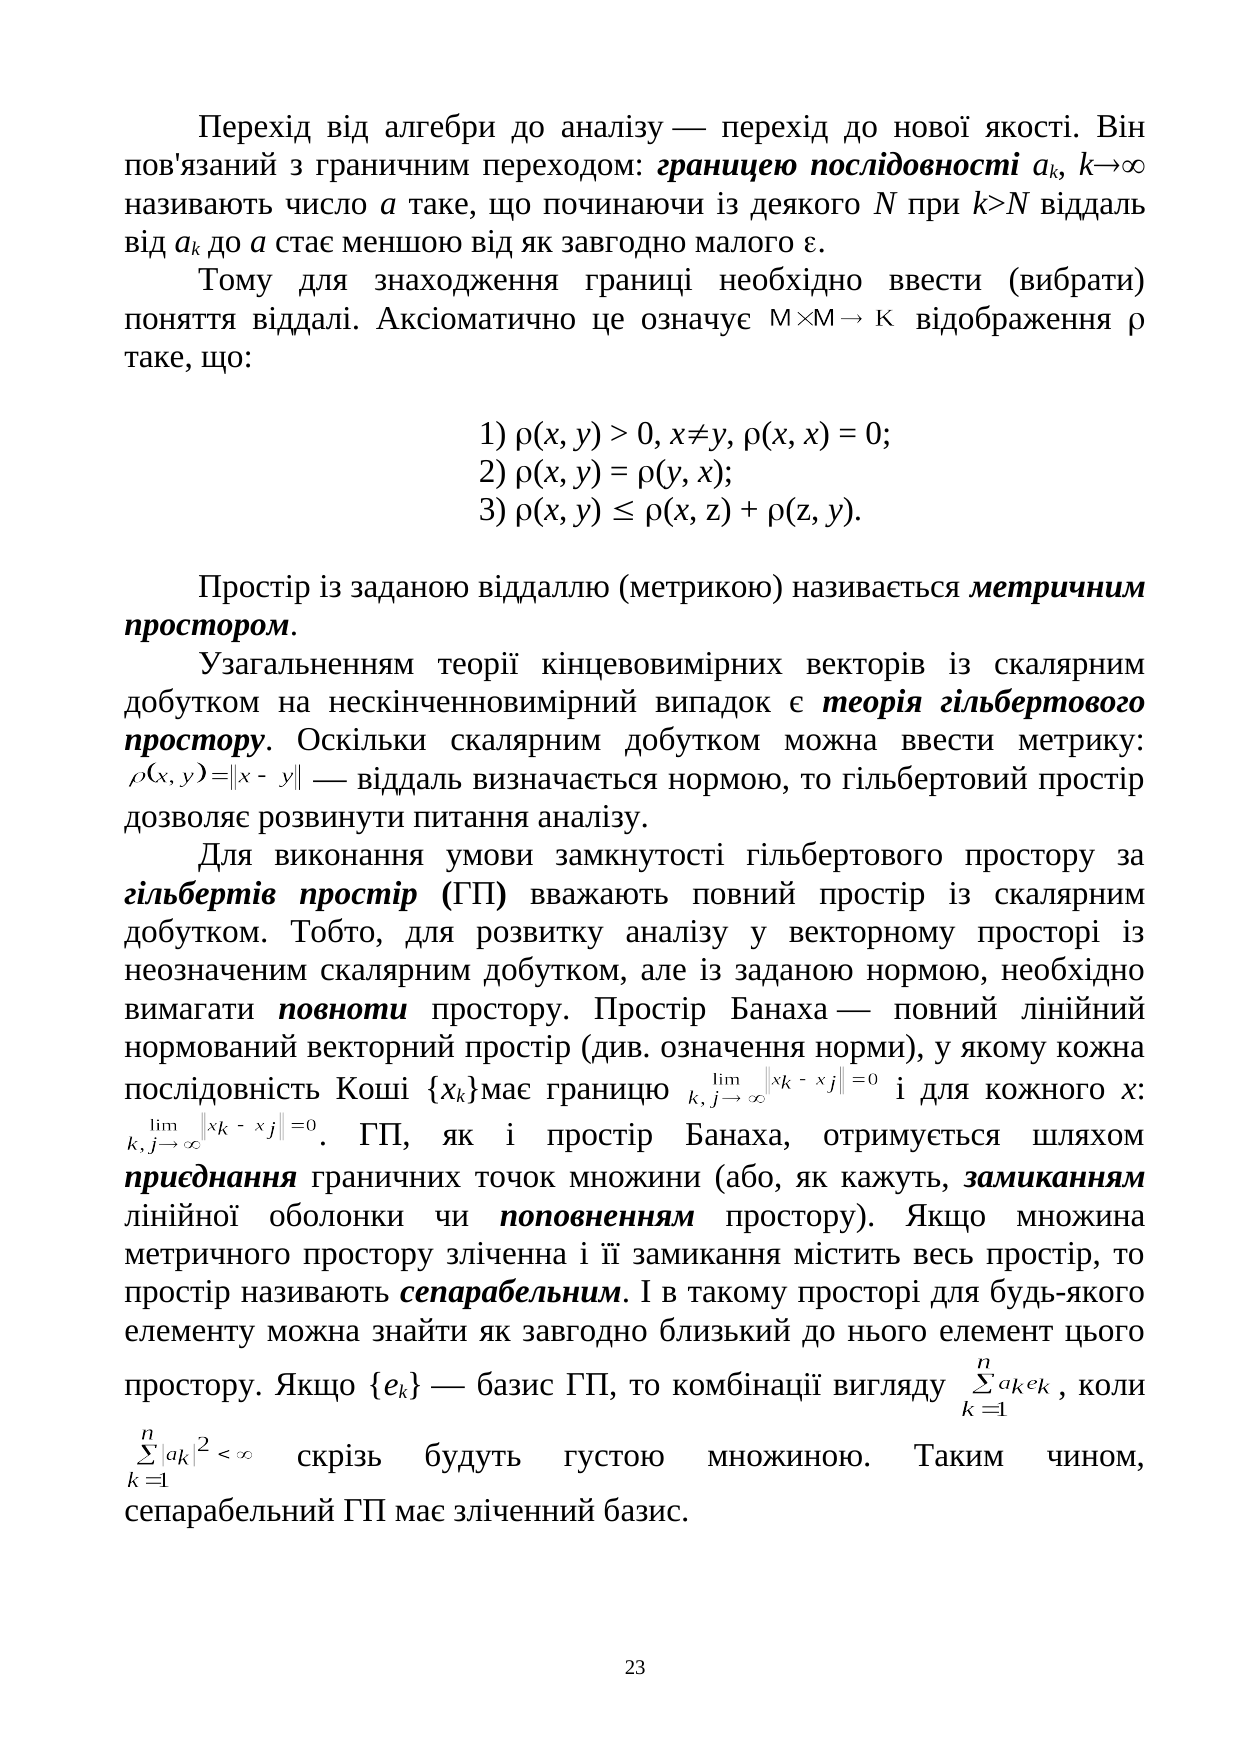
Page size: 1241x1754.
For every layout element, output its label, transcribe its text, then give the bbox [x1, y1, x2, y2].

text Перехід від алгебри до аналізу — перехід до нової якості. Він пов'язаний з граничним переходом: границею послідовності ak, k називають число a таке, що починаючи із деякого N при k>N віддаль від ak до а стає меншою від як завгодно малого . [124, 106, 1146, 260]
text Тому для знаходження границі необхідно ввести (вибрати) поняття віддалі. Аксіоматично це означує відображення  таке, що: [124, 260, 1146, 375]
text 2) (x, y) = (y, x); [124, 451, 1146, 490]
text 3) (x, y)  (x, z) + (z, y). [124, 490, 1146, 528]
text Простір із заданою віддаллю (метрикою) називається метричним простором. [124, 566, 1146, 643]
text Для виконання умови замкнутості гільбертового простору за гільбертів простір (ГП) вважають повний простір із скалярним добутком. Тобто, для розвитку аналізу у векторному просторі із неозначеним скалярним добутком, але із заданою нормою, необхідно вимагати повноти простору. Простір Банаха — повний лінійний нормований векторний простір (див. означення норми), у якому кожна послідовність Коші {xk}має границю і для кожного x:. ГП, як і простір Банаха, отримується шляхом приєднання граничних точок множини (або, як кажуть, замиканням лінійної оболонки чи поповненням простору). Якщо множина метричного простору зліченна і її замикання містить весь простір, то простір називають сепарабельним. І в такому просторі для будь-якого елементу можна знайти як завгодно близький до нього елемент цього простору. Якщо {ek} — базис ГП, то комбінації вигляду , коли скрізь будуть густою множиною. Таким чином, сепарабельний ГП має зліченний базис. [124, 835, 1146, 1529]
text Узагальненням теорії кінцевовимірних векторів із скалярним добутком на нескінченновимірний випадок є теорія гільбертового простору. Оскільки скалярним добутком можна ввести метрику: — віддаль визначається нормою, то гільбертовий простір дозволяє розвинути питання аналізу. [124, 643, 1146, 835]
text 1) (x, y) > 0, xy, (x, x) = 0; [124, 413, 1146, 451]
